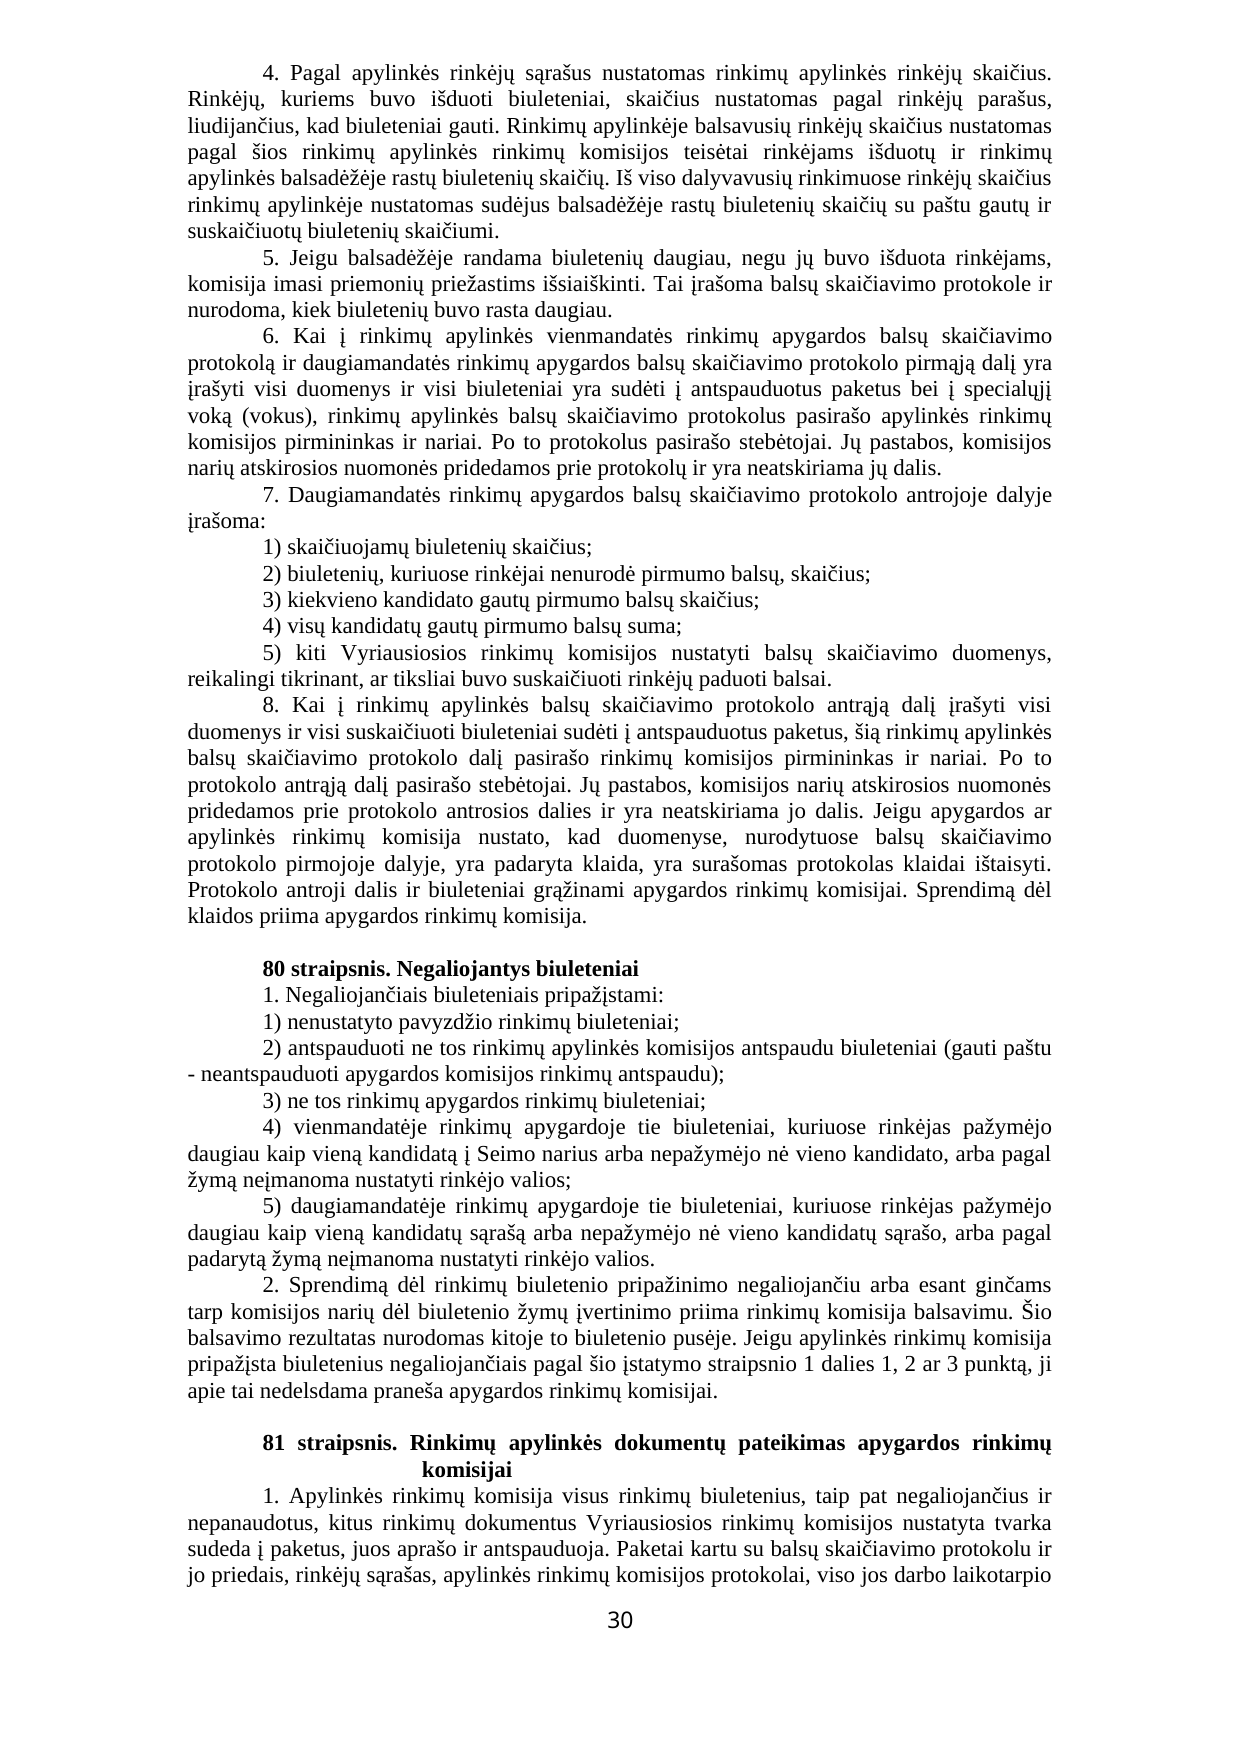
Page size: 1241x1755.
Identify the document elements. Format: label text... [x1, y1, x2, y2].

text 8. Kai į rinkimų apylinkės balsų skaičiavimo protokolo antrąją dalį įrašyti visi duomenys ir visi suskaičiuoti biuleteniai sudėti į antspauduotus paketus, šią rinkimų apylinkės balsų skaičiavimo protokolo dalį pasirašo rinkimų komisijos pirmininkas ir nariai. Po to protokolo antrąją dalį pasirašo stebėtojai. Jų pastabos, komisijos narių atskirosios nuomonės pridedamos prie protokolo antrosios dalies ir yra neatskiriama jo dalis. Jeigu apygardos ar apylinkės rinkimų komisija nustato, kad duomenyse, nurodytuose balsų skaičiavimo protokolo pirmojoje dalyje, yra padaryta klaida, yra surašomas protokolas klaidai ištaisyti. Protokolo antroji dalis ir biuleteniai grąžinami apygardos rinkimų komisijai. Sprendimą dėl klaidos priima apygardos rinkimų komisija. [187, 692, 1053, 929]
text 5) kiti Vyriausiosios rinkimų komisijos nustatyti balsų skaičiavimo duomenys, reikalingi tikrinant, ar tiksliai buvo suskaičiuoti rinkėjų paduoti balsai. [187, 639, 1053, 692]
text 3) ne tos rinkimų apygardos rinkimų biuleteniai; [187, 1087, 1053, 1113]
text 4. Pagal apylinkės rinkėjų sąrašus nustatomas rinkimų apylinkės rinkėjų skaičius. Rinkėjų, kuriems buvo išduoti biuleteniai, skaičius nustatomas pagal rinkėjų parašus, liudijančius, kad biuleteniai gauti. Rinkimų apylinkėje balsavusių rinkėjų skaičius nustatomas pagal šios rinkimų apylinkės rinkimų komisijos teisėtai rinkėjams išduotų ir rinkimų apylinkės balsadėžėje rastų biuletenių skaičių. Iš viso dalyvavusių rinkimuose rinkėjų skaičius rinkimų apylinkėje nustatomas sudėjus balsadėžėje rastų biuletenių skaičių su paštu gautų ir suskaičiuotų biuletenių skaičiumi. [187, 59, 1053, 243]
text 6. Kai į rinkimų apylinkės vienmandatės rinkimų apygardos balsų skaičiavimo protokolą ir daugiamandatės rinkimų apygardos balsų skaičiavimo protokolo pirmąją dalį yra įrašyti visi duomenys ir visi biuleteniai yra sudėti į antspauduotus paketus bei į specialųjį voką (vokus), rinkimų apylinkės balsų skaičiavimo protokolus pasirašo apylinkės rinkimų komisijos pirmininkas ir nariai. Po to protokolus pasirašo stebėtojai. Jų pastabos, komisijos narių atskirosios nuomonės pridedamos prie protokolų ir yra neatskiriama jų dalis. [187, 323, 1053, 481]
text 5. Jeigu balsadėžėje randama biuletenių daugiau, negu jų buvo išduota rinkėjams, komisija imasi priemonių priežastims išsiaiškinti. Tai įrašoma balsų skaičiavimo protokole ir nurodoma, kiek biuletenių buvo rasta daugiau. [187, 243, 1053, 323]
text 2) biuletenių, kuriuose rinkėjai nenurodė pirmumo balsų, skaičius; [187, 560, 1053, 586]
text 5) daugiamandatėje rinkimų apygardoje tie biuleteniai, kuriuose rinkėjas pažymėjo daugiau kaip vieną kandidatų sąrašą arba nepažymėjo nė vieno kandidatų sąrašo, arba pagal padarytą žymą neįmanoma nustatyti rinkėjo valios. [187, 1192, 1053, 1271]
text 4) visų kandidatų gautų pirmumo balsų suma; [187, 612, 1053, 639]
text 1. Apylinkės rinkimų komisija visus rinkimų biuletenius, taip pat negaliojančius ir nepanaudotus, kitus rinkimų dokumentus Vyriausiosios rinkimų komisijos nustatyta tvarka sudeda į paketus, juos aprašo ir antspauduoja. Paketai kartu su balsų skaičiavimo protokolu ir jo priedais, rinkėjų sąrašas, apylinkės rinkimų komisijos protokolai, viso jos darbo laikotarpio [187, 1482, 1053, 1588]
subtitle 80 straipsnis. Negaliojantys biuleteniai [187, 955, 1053, 981]
text 3) kiekvieno kandidato gautų pirmumo balsų skaičius; [187, 586, 1053, 612]
text 2) antspauduoti ne tos rinkimų apylinkės komisijos antspaudu biuleteniai (gauti paštu - neantspauduoti apygardos komisijos rinkimų antspaudu); [187, 1034, 1053, 1087]
text 1) skaičiuojamų biuletenių skaičius; [187, 533, 1053, 560]
text 7. Daugiamandatės rinkimų apygardos balsų skaičiavimo protokolo antrojoje dalyje įrašoma: [187, 481, 1053, 533]
text 2. Sprendimą dėl rinkimų biuletenio pripažinimo negaliojančiu arba esant ginčams tarp komisijos narių dėl biuletenio žymų įvertinimo priima rinkimų komisija balsavimu. Šio balsavimo rezultatas nurodomas kitoje to biuletenio pusėje. Jeigu apylinkės rinkimų komisija pripažįsta biuletenius negaliojančiais pagal šio įstatymo straipsnio 1 dalies 1, 2 ar 3 punktą, ji apie tai nedelsdama praneša apygardos rinkimų komisijai. [187, 1271, 1053, 1403]
text 1) nenustatyto pavyzdžio rinkimų biuleteniai; [187, 1008, 1053, 1034]
subtitle 81 straipsnis. Rinkimų apylinkės dokumentų pateikimas apygardos rinkimų komisijai [262, 1429, 1053, 1482]
text 4) vienmandatėje rinkimų apygardoje tie biuleteniai, kuriuose rinkėjas pažymėjo daugiau kaip vieną kandidatą į Seimo narius arba nepažymėjo nė vieno kandidato, arba pagal žymą neįmanoma nustatyti rinkėjo valios; [187, 1113, 1053, 1192]
text 1. Negaliojančiais biuleteniais pripažįstami: [187, 981, 1053, 1008]
